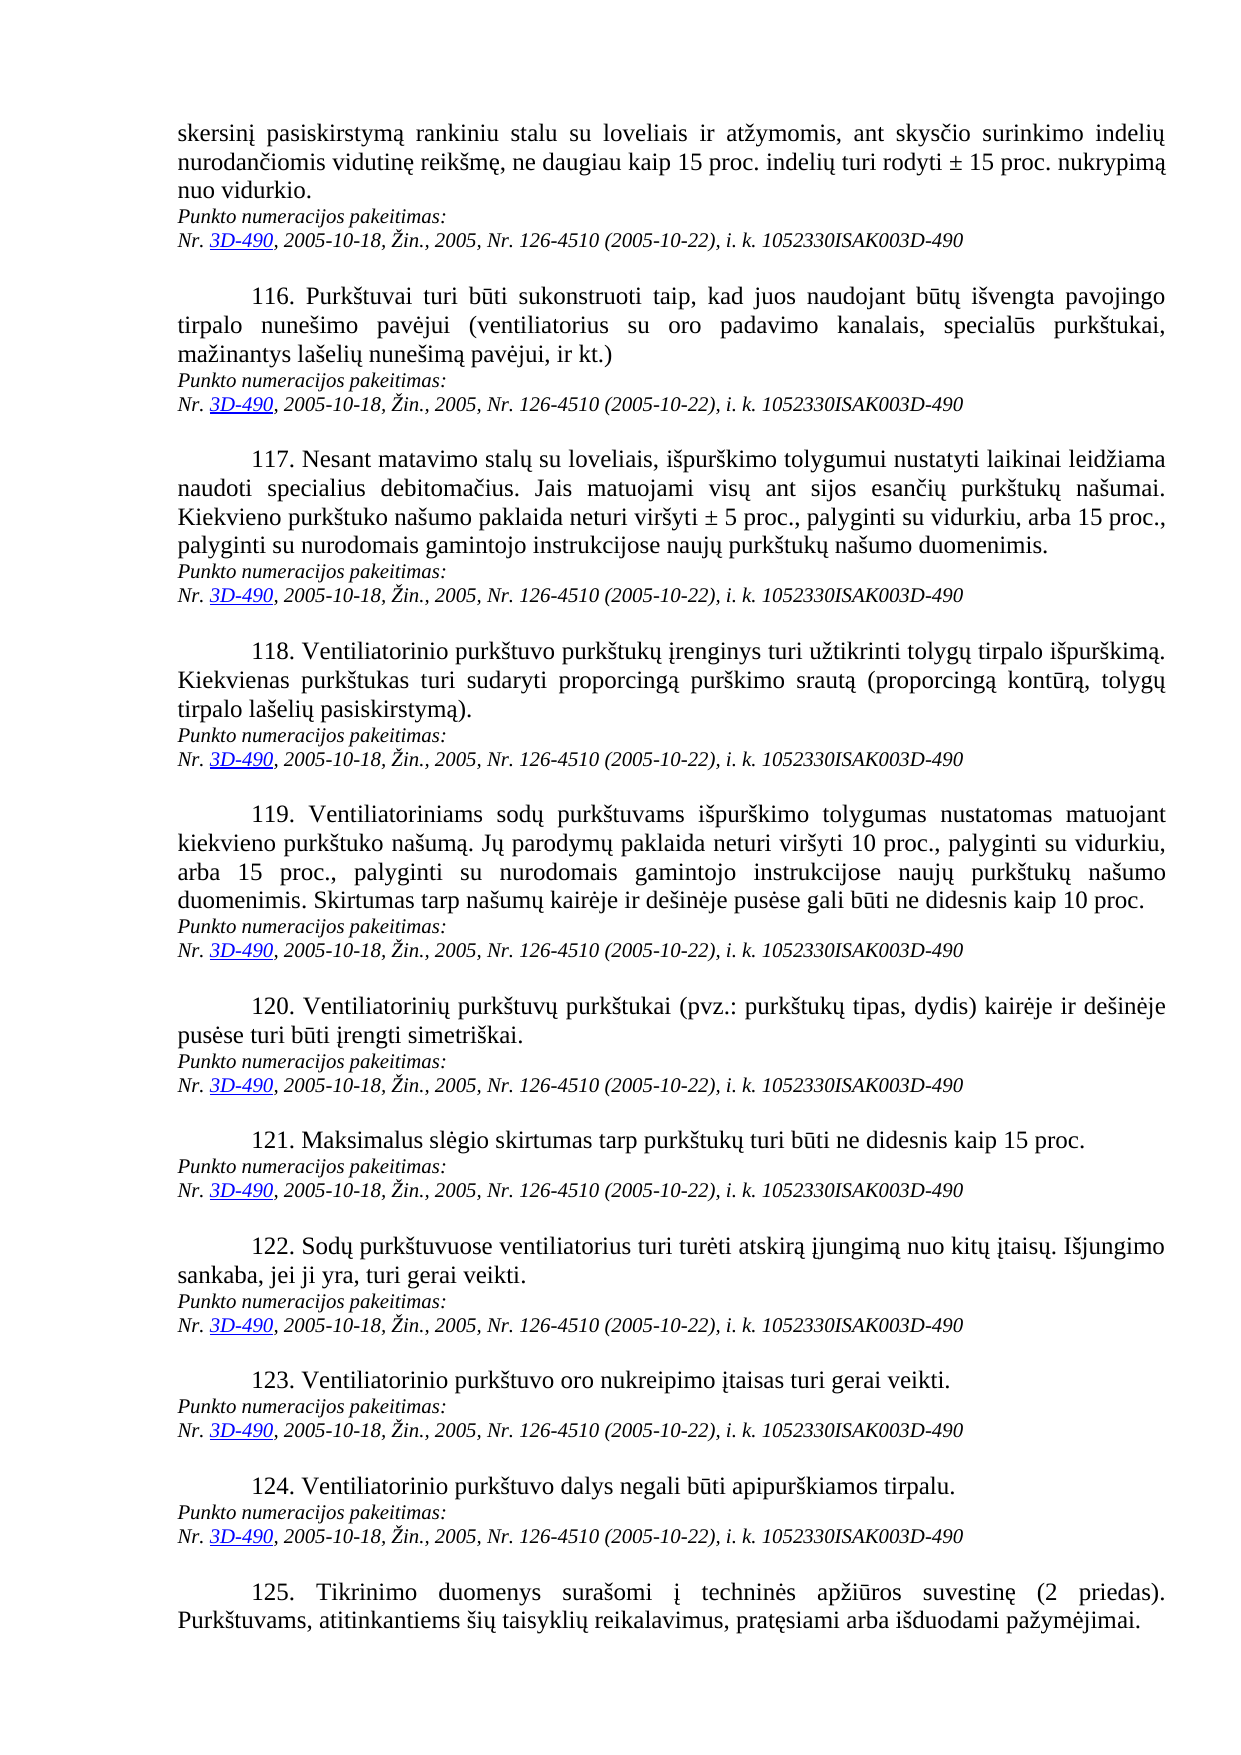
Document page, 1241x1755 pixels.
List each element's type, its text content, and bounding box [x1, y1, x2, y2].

text Punkto numeracijos pakeitimas: [177, 1500, 1166, 1524]
text Punkto numeracijos pakeitimas: [177, 1049, 1166, 1073]
text Punkto numeracijos pakeitimas: [177, 1154, 1166, 1178]
text Punkto numeracijos pakeitimas: [177, 1394, 1166, 1418]
text Nr. 3D-490, 2005-10-18, Žin., 2005, Nr. 126-4510 (2005-10-22), i. k. 1052330ISAK003D-490 [177, 1178, 1166, 1202]
text Punkto numeracijos pakeitimas: [177, 1289, 1166, 1313]
text 119. Ventiliatoriniams sodų purkštuvams išpurškimo tolygumas nustatomas matuojant kiekvieno purkštuko našumą. Jų parodymų paklaida neturi viršyti 10 proc., palyginti su vidurkiu, arba 15 proc., palyginti su nurodomais gamintojo instrukcijose naujų purkštukų našumo duomenimis. Skirtumas tarp našumų kairėje ir dešinėje pusėse gali būti ne didesnis kaip 10 proc. [177, 799, 1166, 914]
text 122. Sodų purkštuvuose ventiliatorius turi turėti atskirą įjungimą nuo kitų įtaisų. Išjungimo sankaba, jei ji yra, turi gerai veikti. [177, 1231, 1166, 1289]
text 118. Ventiliatorinio purkštuvo purkštukų įrenginys turi užtikrinti tolygų tirpalo išpurškimą. Kiekvienas purkštukas turi sudaryti proporcingą purškimo srautą (proporcingą kontūrą, tolygų tirpalo lašelių pasiskirstymą). [177, 636, 1166, 722]
text Nr. 3D-490, 2005-10-18, Žin., 2005, Nr. 126-4510 (2005-10-22), i. k. 1052330ISAK003D-490 [177, 747, 1166, 771]
text skersinį pasiskirstymą rankiniu stalu su loveliais ir atžymomis, ant skysčio surinkimo indelių nurodančiomis vidutinę reikšmę, ne daugiau kaip 15 proc. indelių turi rodyti ± 15 proc. nukrypimą nuo vidurkio. [177, 118, 1166, 204]
text 116. Purkštuvai turi būti sukonstruoti taip, kad juos naudojant būtų išvengta pavojingo tirpalo nunešimo pavėjui (ventiliatorius su oro padavimo kanalais, specialūs purkštukai, mažinantys lašelių nunešimą pavėjui, ir kt.) [177, 281, 1166, 367]
text 125. Tikrinimo duomenys surašomi į techninės apžiūros suvestinę (2 priedas). Purkštuvams, atitinkantiems šių taisyklių reikalavimus, pratęsiami arba išduodami pažymėjimai. [177, 1577, 1166, 1634]
text Nr. 3D-490, 2005-10-18, Žin., 2005, Nr. 126-4510 (2005-10-22), i. k. 1052330ISAK003D-490 [177, 1313, 1166, 1337]
text Nr. 3D-490, 2005-10-18, Žin., 2005, Nr. 126-4510 (2005-10-22), i. k. 1052330ISAK003D-490 [177, 583, 1166, 607]
text Punkto numeracijos pakeitimas: [177, 914, 1166, 938]
text Nr. 3D-490, 2005-10-18, Žin., 2005, Nr. 126-4510 (2005-10-22), i. k. 1052330ISAK003D-490 [177, 938, 1166, 962]
text Punkto numeracijos pakeitimas: [177, 559, 1166, 583]
text 120. Ventiliatorinių purkštuvų purkštukai (pvz.: purkštukų tipas, dydis) kairėje ir dešinėje pusėse turi būti įrengti simetriškai. [177, 991, 1166, 1049]
text Nr. 3D-490, 2005-10-18, Žin., 2005, Nr. 126-4510 (2005-10-22), i. k. 1052330ISAK003D-490 [177, 1524, 1166, 1548]
text Punkto numeracijos pakeitimas: [177, 367, 1166, 392]
text Punkto numeracijos pakeitimas: [177, 722, 1166, 747]
text Nr. 3D-490, 2005-10-18, Žin., 2005, Nr. 126-4510 (2005-10-22), i. k. 1052330ISAK003D-490 [177, 1073, 1166, 1097]
text Punkto numeracijos pakeitimas: [177, 204, 1166, 228]
text 123. Ventiliatorinio purkštuvo oro nukreipimo įtaisas turi gerai veikti. [177, 1366, 1166, 1394]
text Nr. 3D-490, 2005-10-18, Žin., 2005, Nr. 126-4510 (2005-10-22), i. k. 1052330ISAK003D-490 [177, 392, 1166, 416]
text Nr. 3D-490, 2005-10-18, Žin., 2005, Nr. 126-4510 (2005-10-22), i. k. 1052330ISAK003D-490 [177, 1418, 1166, 1442]
text 121. Maksimalus slėgio skirtumas tarp purkštukų turi būti ne didesnis kaip 15 proc. [177, 1126, 1166, 1154]
text 124. Ventiliatorinio purkštuvo dalys negali būti apipurškiamos tirpalu. [177, 1471, 1166, 1500]
text Nr. 3D-490, 2005-10-18, Žin., 2005, Nr. 126-4510 (2005-10-22), i. k. 1052330ISAK003D-490 [177, 228, 1166, 252]
text 117. Nesant matavimo stalų su loveliais, išpurškimo tolygumui nustatyti laikinai leidžiama naudoti specialius debitomačius. Jais matuojami visų ant sijos esančių purkštukų našumai. Kiekvieno purkštuko našumo paklaida neturi viršyti ± 5 proc., palyginti su vidurkiu, arba 15 proc., palyginti su nurodomais gamintojo instrukcijose naujų purkštukų našumo duomenimis. [177, 444, 1166, 559]
